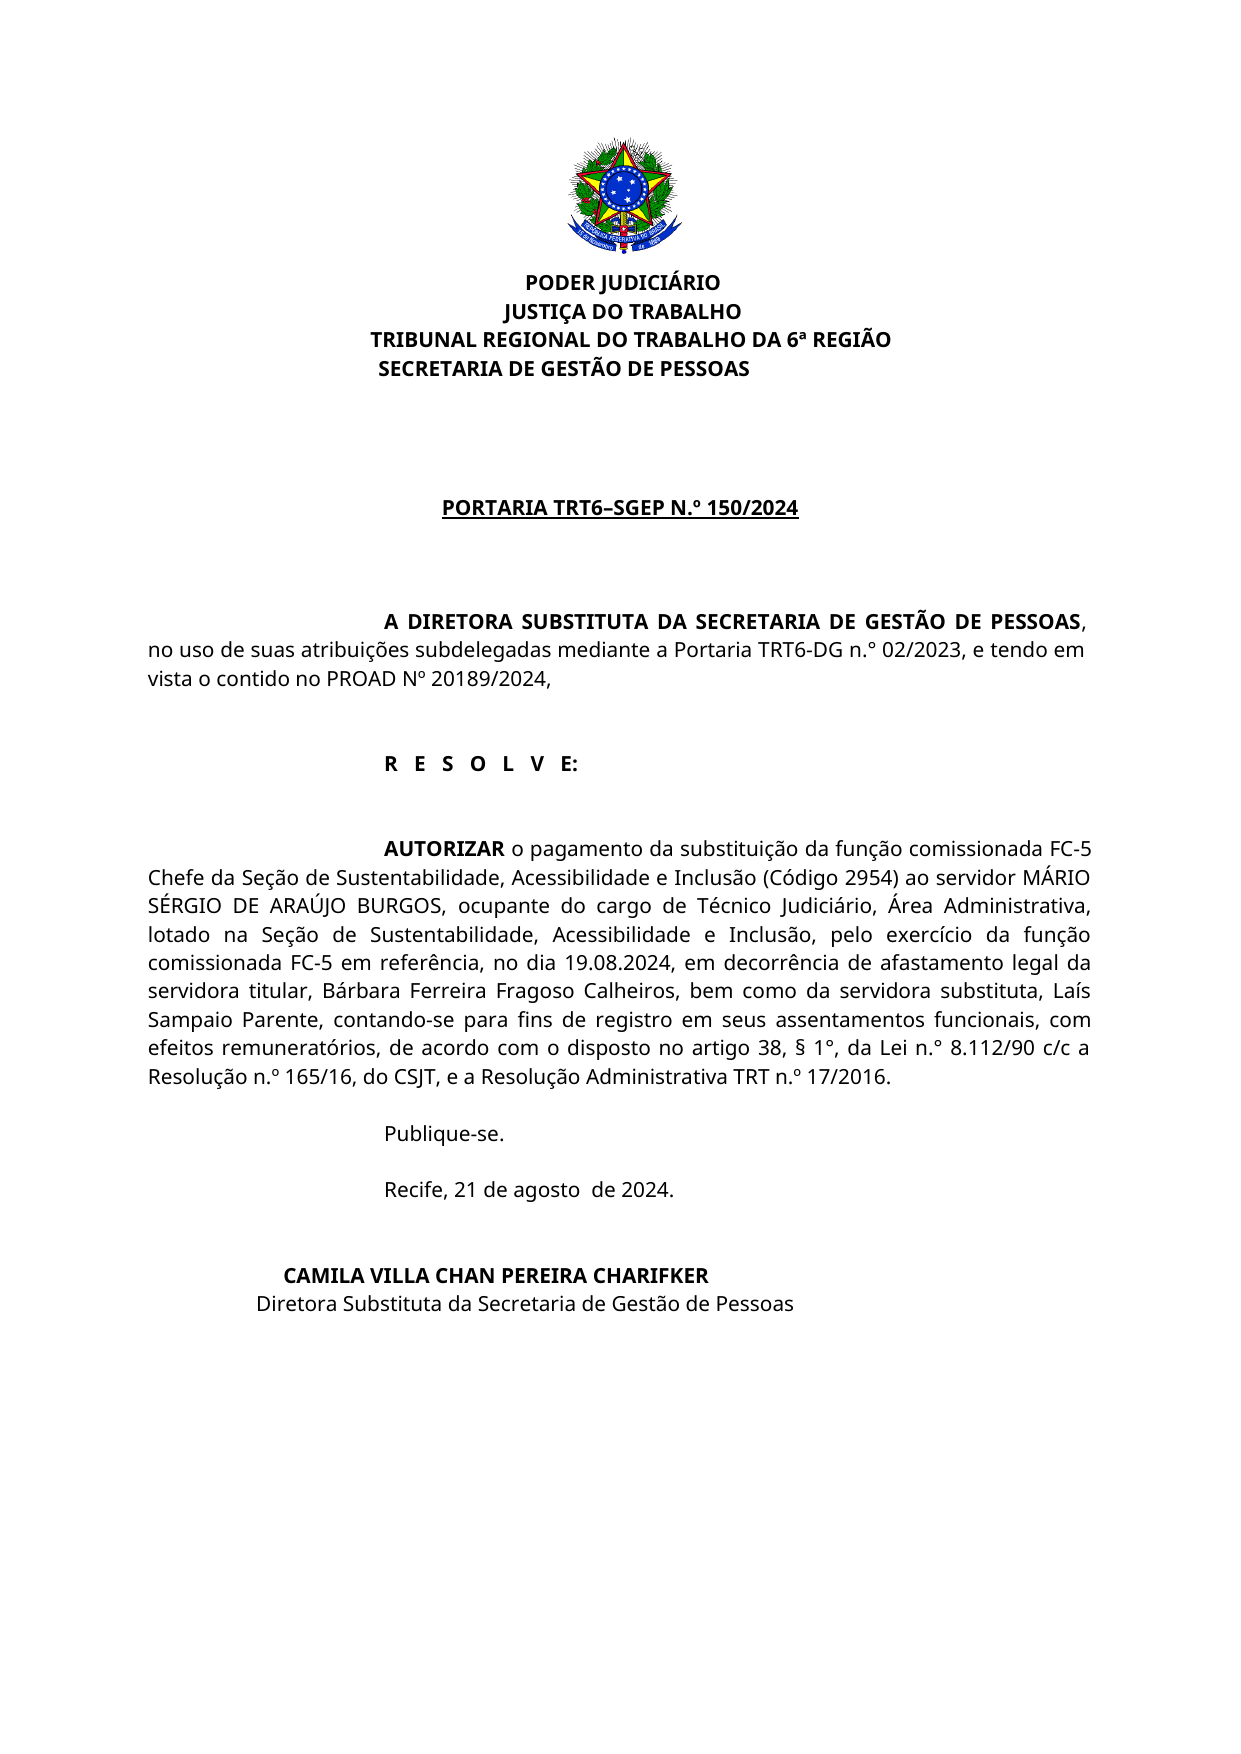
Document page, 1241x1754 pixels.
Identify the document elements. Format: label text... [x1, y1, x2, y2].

text Diretora Substituta da Secretaria de Gestão de Pessoas [148, 1289, 1092, 1318]
text R E S O L V E: [148, 749, 1087, 777]
text AUTORIZAR o pagamento da substituição da função comissionada FC-5 Chefe da Seção de Sustentabilidade, Acessibilidade e Inclusão (Código 2954) ao servidor MÁRIO SÉRGIO DE ARAÚJO BURGOS, ocupante do cargo de Técnico Judiciário, Área Administrativa, lotado na Seção de Sustentabilidade, Acessibilidade e Inclusão, pelo exercício da função comissionada FC-5 em referência, no dia 19.08.2024, em decorrência de afastamento legal da servidora titular, Bárbara Ferreira Fragoso Calheiros, bem como da servidora substituta, Laís Sampaio Parente, contando-se para fins de registro em seus assentamentos funcionais, com efeitos remuneratórios, de acordo com o disposto no artigo 38, § 1°, da Lei n.° 8.112/90 c/c a Resolução n.º 165/16, do CSJT, e a Resolução Administrativa TRT n.º 17/2016. [148, 834, 1092, 1090]
text PODER JUDICIÁRIO [148, 268, 1092, 297]
text Recife, 21 de agosto de 2024. [148, 1176, 1092, 1204]
text SECRETARIA DE GESTÃO DE PESSOAS [148, 354, 1087, 382]
text JUSTIÇA DO TRABALHO [148, 297, 1092, 325]
text Publique-se. [148, 1119, 1092, 1147]
text PORTARIA TRT6–SGEP N.º 150/2024 [148, 493, 1092, 522]
text CAMILA VILLA CHAN PEREIRA CHARIFKER [148, 1261, 1092, 1289]
picture [561, 135, 685, 256]
text A DIRETORA SUBSTITUTA DA SECRETARIA DE GESTÃO DE PESSOAS, no uso de suas atribuições subdelegadas mediante a Portaria TRT6-DG n.° 02/2023, e tendo em vista o contido no PROAD Nº 20189/2024, [148, 607, 1087, 692]
text TRIBUNAL REGIONAL DO TRABALHO DA 6ª REGIÃO [148, 325, 1092, 354]
